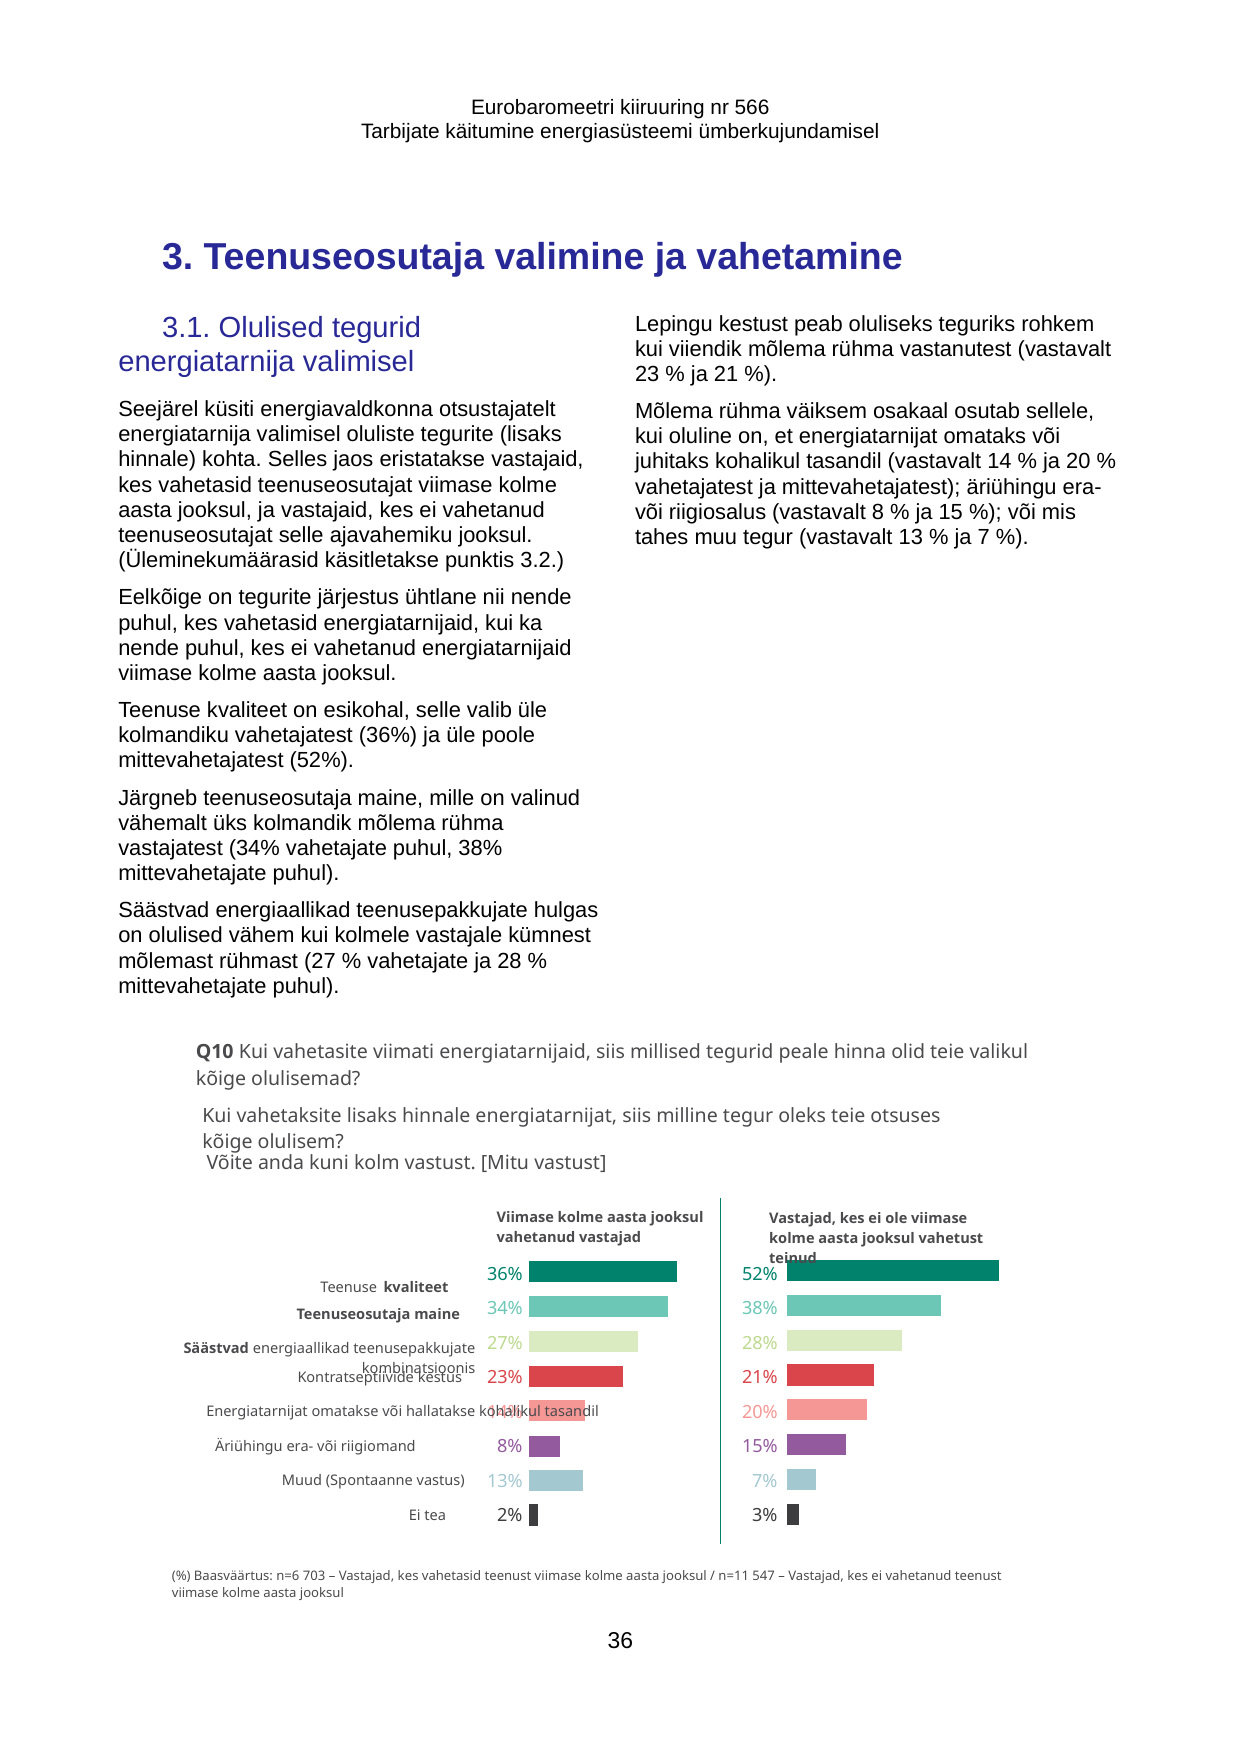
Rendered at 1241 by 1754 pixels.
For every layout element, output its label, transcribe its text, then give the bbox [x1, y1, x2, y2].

subtitle 3. Teenuseosutaja valimine ja vahetamine [118, 234, 1122, 277]
text Teenuse kvaliteet on esikohal, selle valib üle kolmandiku vahetajatest (36%) ja üle poole mittevahetajatest (52%). [118, 697, 605, 773]
text Lepingu kestust peab oluliseks teguriks rohkem kui viiendik mõlema rühma vastanutest (vastavalt 23 % ja 21 %). [635, 310, 1122, 386]
text Säästvad energiaallikad teenusepakkujate hulgas on olulised vähem kui kolmele vastajale kümnest mõlemast rühmast (27 % vahetajate ja 28 % mittevahetajate puhul). [118, 897, 605, 998]
subtitle 3.1. Olulised tegurid energiatarnija valimisel [118, 310, 605, 377]
text Eelkõige on tegurite järjestus ühtlane nii nende puhul, kes vahetasid energiatarnijaid, kui ka nende puhul, kes ei vahetanud energiatarnijaid viimase kolme aasta jooksul. [118, 584, 605, 685]
text Järgneb teenuseosutaja maine, mille on valinud vähemalt üks kolmandik mõlema rühma vastajatest (34% vahetajate puhul, 38% mittevahetajate puhul). [118, 784, 605, 885]
text Mõlema rühma väiksem osakaal osutab sellele, kui oluline on, et energiatarnijat omataks või juhitaks kohalikul tasandil (vastavalt 14 % ja 20 % vahetajatest ja mittevahetajatest); äriühingu era- või riigiosalus (vastavalt 8 % ja 15 %); või mis tahes muu tegur (vastavalt 13 % ja 7 %). [635, 398, 1122, 549]
text Seejärel küsiti energiavaldkonna otsustajatelt energiatarnija valimisel oluliste tegurite (lisaks hinnale) kohta. Selles jaos eristatakse vastajaid, kes vahetasid teenuseosutajat viimase kolme aasta jooksul, ja vastajaid, kes ei vahetanud teenuseosutajat selle ajavahemiku jooksul. (Üleminekumäärasid käsitletakse punktis 3.2.) [118, 396, 605, 572]
